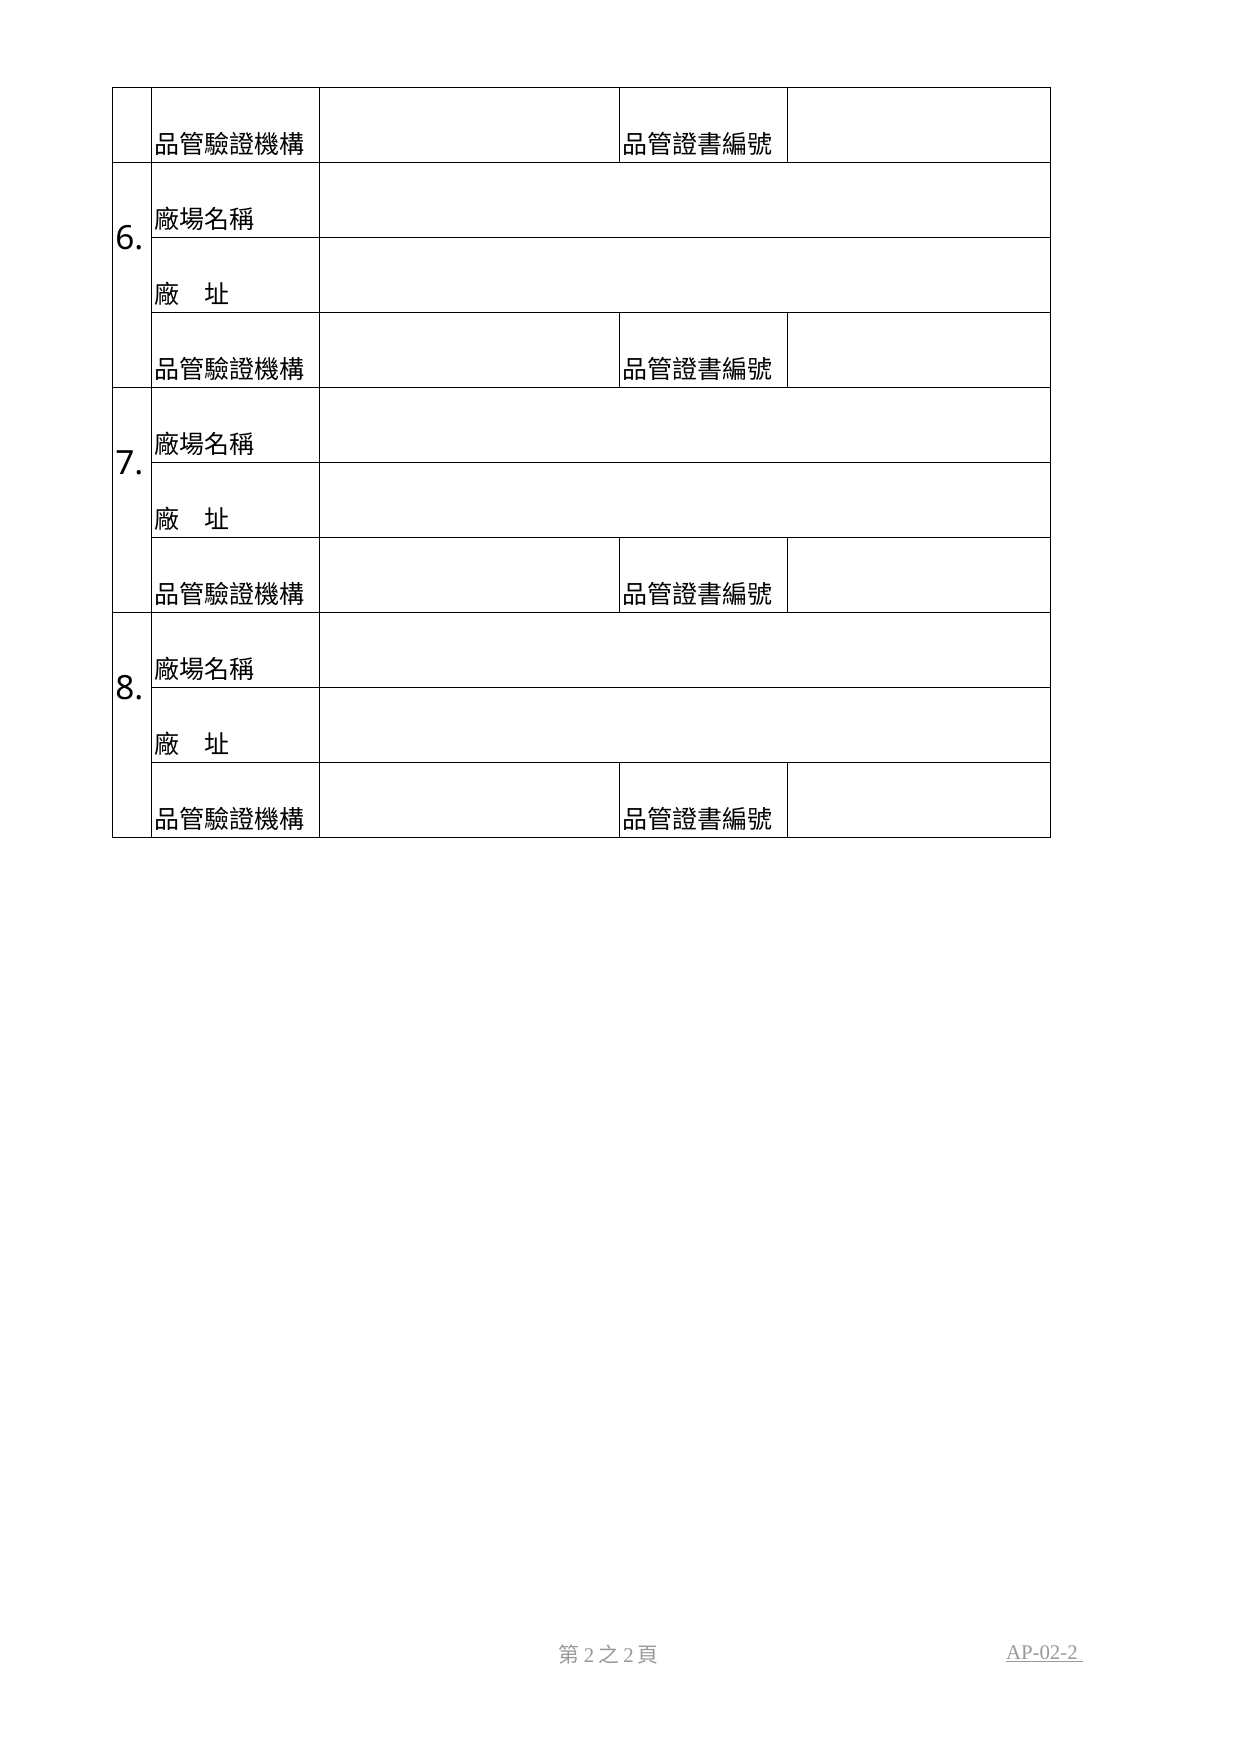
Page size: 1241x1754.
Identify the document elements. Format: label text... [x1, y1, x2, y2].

table_cell [320, 688, 1050, 762]
table_cell [320, 613, 1050, 687]
table_cell 廠場名稱 [152, 163, 319, 237]
table_cell [788, 538, 1050, 612]
table_cell 廠 址 [152, 688, 319, 762]
table_cell 品管證書編號 [620, 88, 787, 162]
table_cell [320, 88, 619, 162]
table_cell 廠 址 [152, 463, 319, 537]
table_cell [320, 238, 1050, 312]
table_cell [113, 88, 151, 162]
table_cell [320, 388, 1050, 462]
table_cell 品管驗證機構 [152, 538, 319, 612]
table_cell [788, 313, 1050, 387]
table_cell 品管驗證機構 [152, 763, 319, 837]
table_cell 品管證書編號 [620, 763, 787, 837]
table_cell 品管證書編號 [620, 313, 787, 387]
table_cell 品管驗證機構 [152, 88, 319, 162]
table_cell [788, 88, 1050, 162]
table_cell 品管證書編號 [620, 538, 787, 612]
table_cell 廠場名稱 [152, 388, 319, 462]
table_cell 8. [113, 613, 151, 837]
table_cell 廠 址 [152, 238, 319, 312]
table_cell [320, 313, 619, 387]
table_cell 6. [113, 163, 151, 387]
text AP-02-2 [1006, 1641, 1107, 1664]
table_cell 7. [113, 388, 151, 612]
table_cell [320, 538, 619, 612]
table_cell [320, 763, 619, 837]
table_cell [788, 763, 1050, 837]
table_cell [320, 463, 1050, 537]
table_cell [320, 163, 1050, 237]
table_cell 廠場名稱 [152, 613, 319, 687]
table_cell 品管驗證機構 [152, 313, 319, 387]
text 第2之2頁 [558, 1638, 674, 1669]
